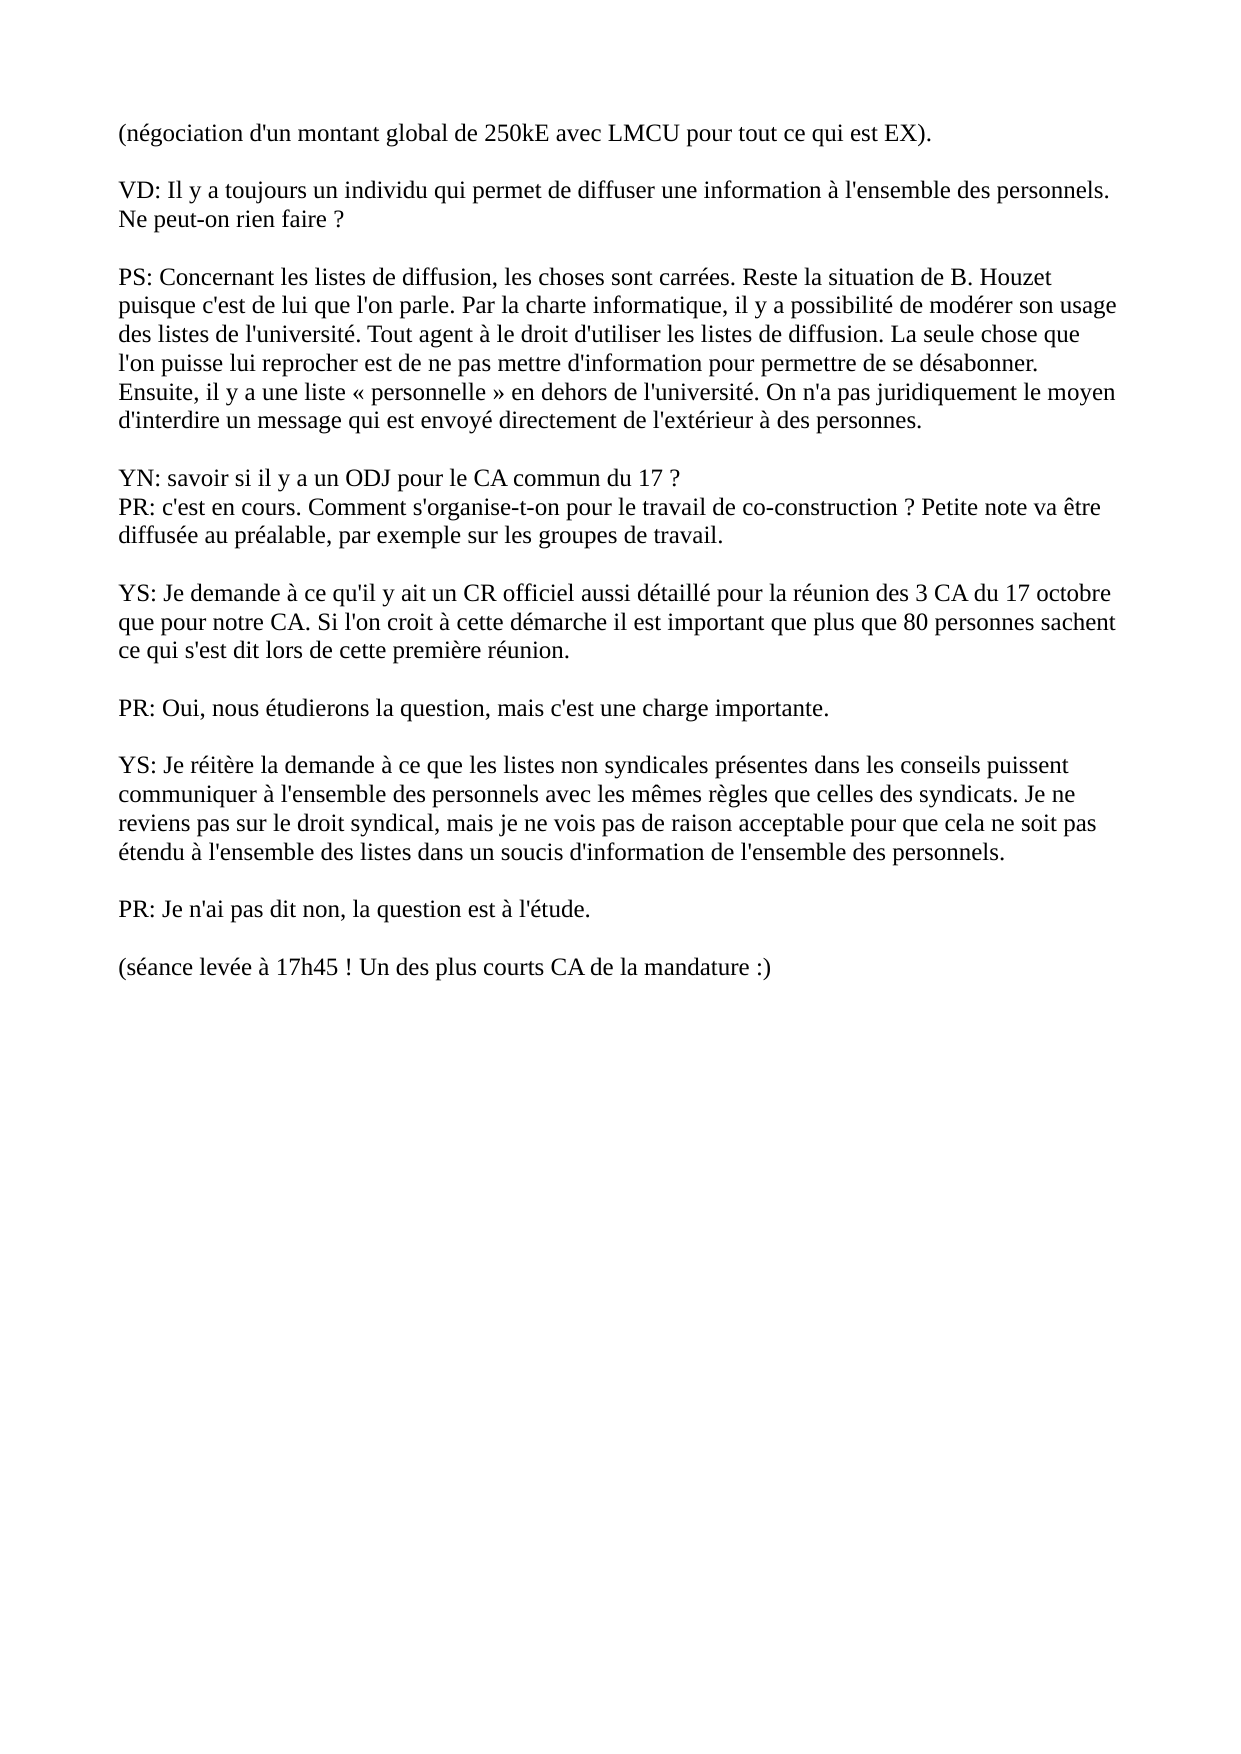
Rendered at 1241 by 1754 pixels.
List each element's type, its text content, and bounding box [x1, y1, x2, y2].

text PR: Oui, nous étudierons la question, mais c'est une charge importante. [118, 693, 1122, 722]
text YN: savoir si il y a un ODJ pour le CA commun du 17 ? [118, 463, 1122, 492]
text VD: Il y a toujours un individu qui permet de diffuser une information à l'ensemble des personnels. Ne peut-on rien faire ? [118, 176, 1122, 233]
text (négociation d'un montant global de 250kE avec LMCU pour tout ce qui est EX). [118, 118, 1122, 147]
text (séance levée à 17h45 ! Un des plus courts CA de la mandature :) [118, 952, 1122, 981]
text PS: Concernant les listes de diffusion, les choses sont carrées. Reste la situation de B. Houzet puisque c'est de lui que l'on parle. Par la charte informatique, il y a possibilité de modérer son usage des listes de l'université. Tout agent à le droit d'utiliser les listes de diffusion. La seule chose que l'on puisse lui reprocher est de ne pas mettre d'information pour permettre de se désabonner. Ensuite, il y a une liste « personnelle » en dehors de l'université. On n'a pas juridiquement le moyen d'interdire un message qui est envoyé directement de l'extérieur à des personnes. [118, 262, 1122, 434]
text YS: Je demande à ce qu'il y ait un CR officiel aussi détaillé pour la réunion des 3 CA du 17 octobre que pour notre CA. Si l'on croit à cette démarche il est important que plus que 80 personnes sachent ce qui s'est dit lors de cette première réunion. [118, 578, 1122, 664]
text YS: Je réitère la demande à ce que les listes non syndicales présentes dans les conseils puissent communiquer à l'ensemble des personnels avec les mêmes règles que celles des syndicats. Je ne reviens pas sur le droit syndical, mais je ne vois pas de raison acceptable pour que cela ne soit pas étendu à l'ensemble des listes dans un soucis d'information de l'ensemble des personnels. [118, 751, 1122, 866]
text PR: Je n'ai pas dit non, la question est à l'étude. [118, 894, 1122, 923]
text PR: c'est en cours. Comment s'organise-t-on pour le travail de co-construction ? Petite note va être diffusée au préalable, par exemple sur les groupes de travail. [118, 492, 1122, 549]
